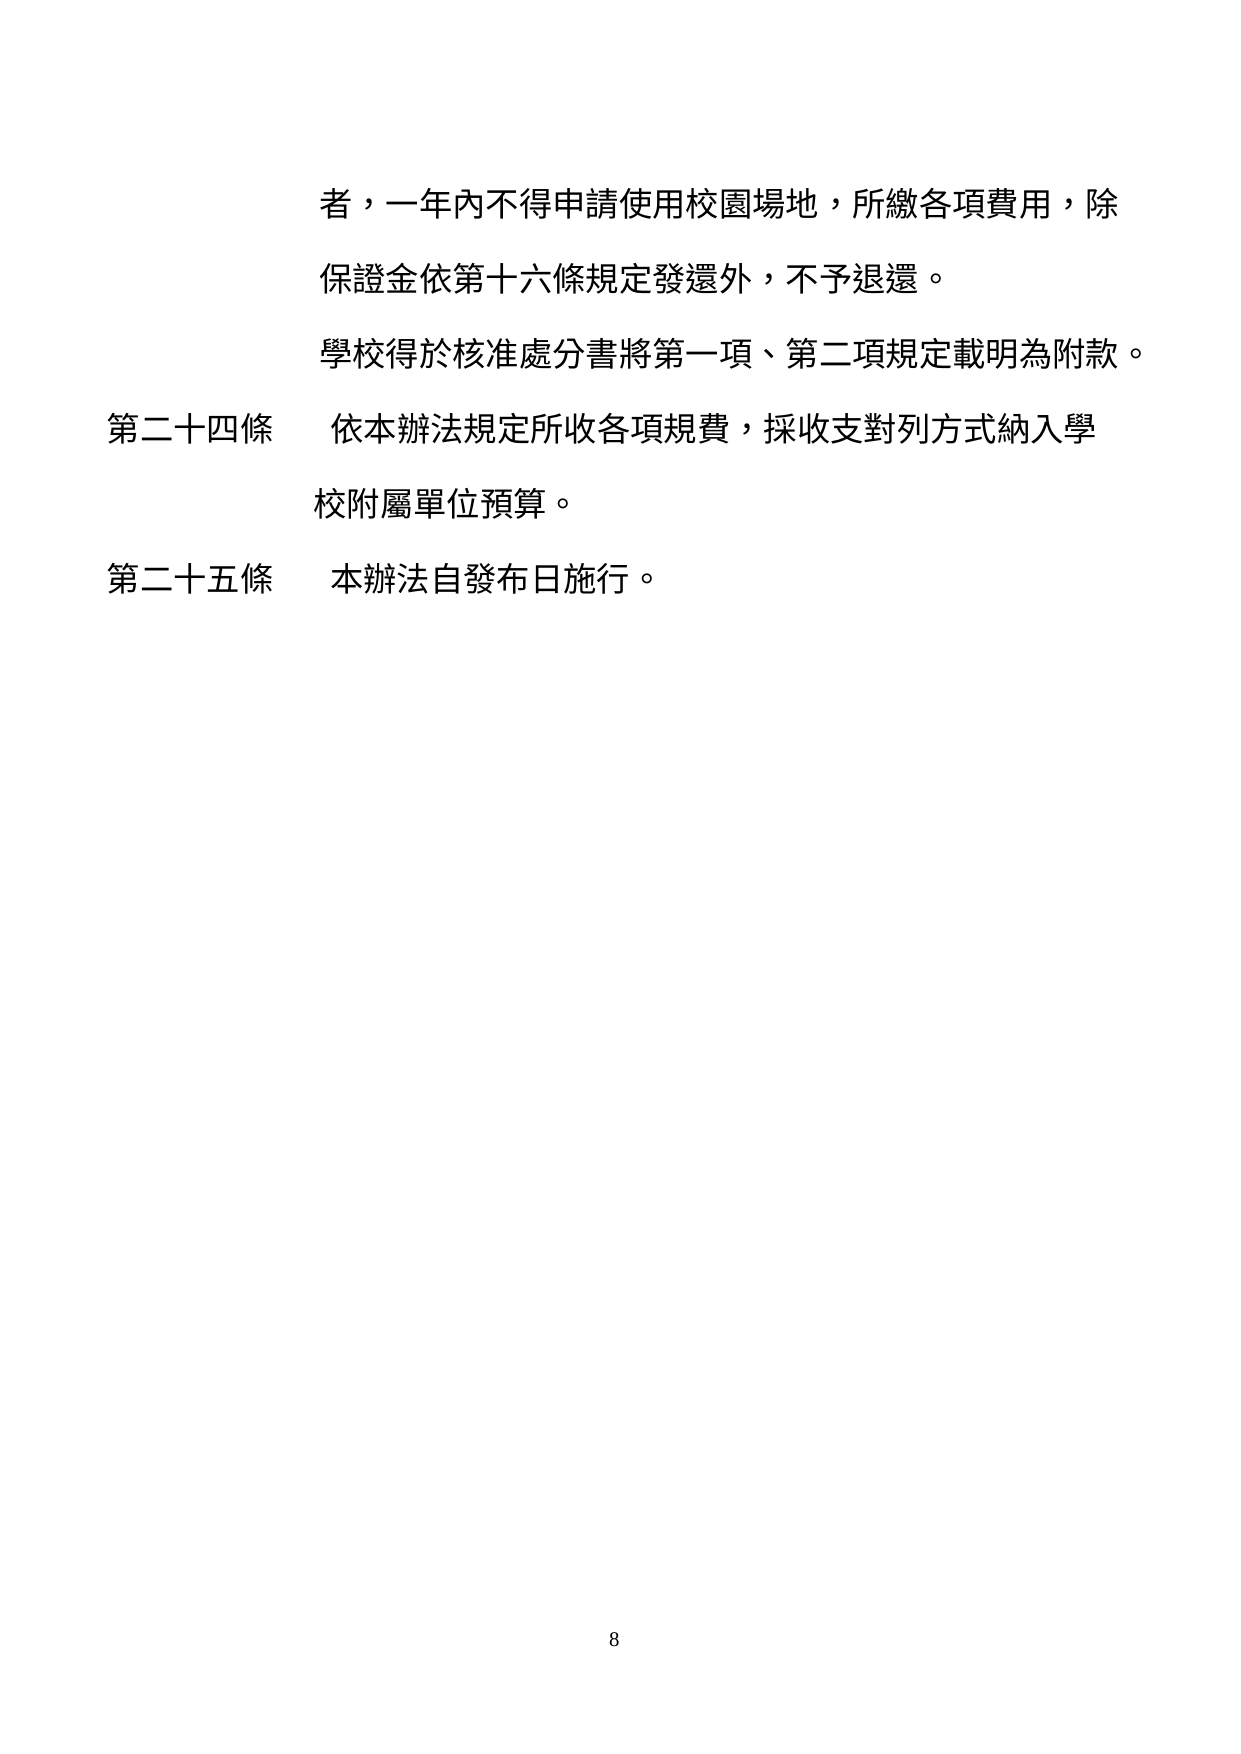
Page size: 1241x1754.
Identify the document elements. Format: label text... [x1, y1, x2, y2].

list 本辦法自發布日施行。 [106, 539, 1122, 614]
text 學校得於核准處分書將第一項、第二項規定載明為附款。 [319, 314, 1122, 389]
list 依本辦法規定所收各項規費，採收支對列方式納入學校附屬單位預算。 [106, 389, 1122, 539]
text 者，一年內不得申請使用校園場地，所繳各項費用，除保證金依第十六條規定發還外，不予退還。 [319, 164, 1122, 314]
